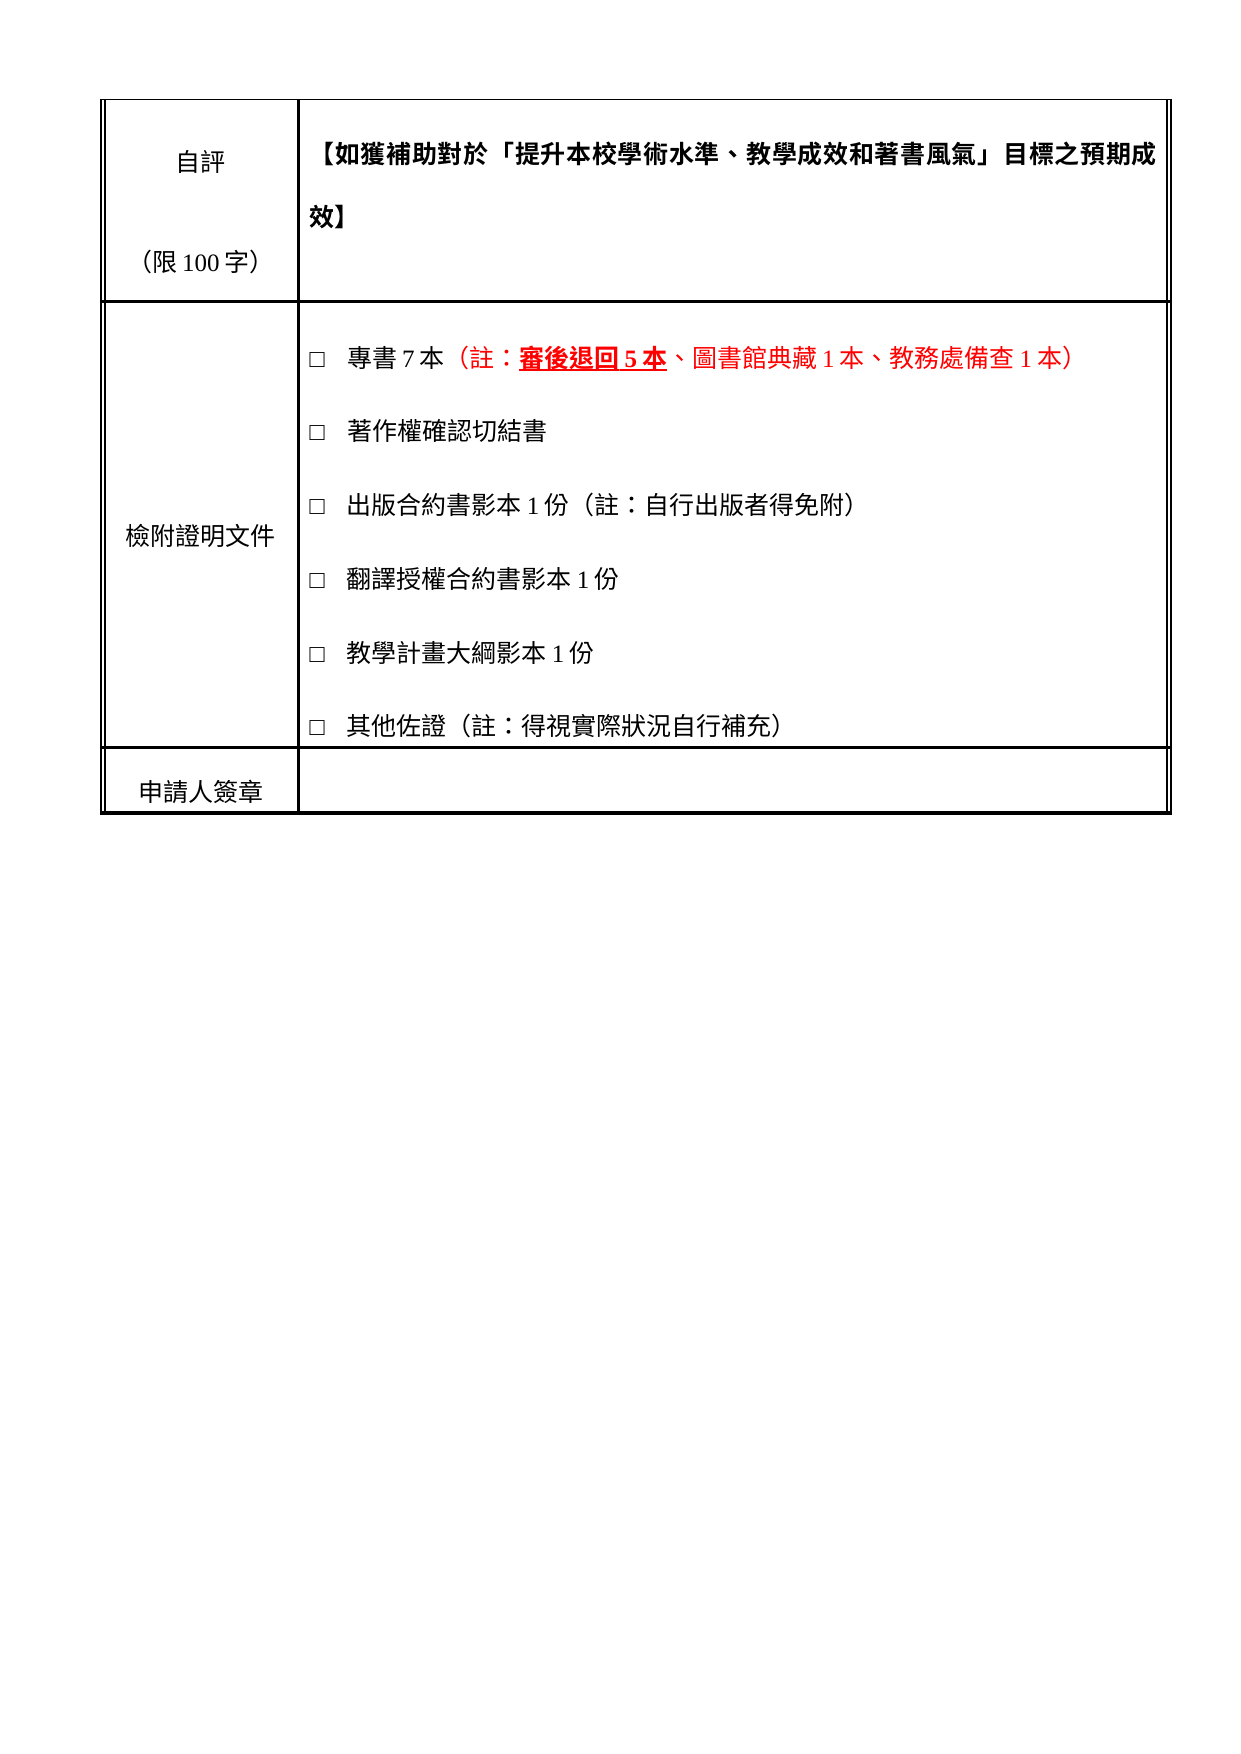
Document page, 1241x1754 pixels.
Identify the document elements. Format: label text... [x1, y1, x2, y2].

table_cell [300, 749, 1166, 811]
table_cell 自評 （限100字） [106, 100, 297, 300]
table_cell 專書7本（註：審後退回5本、圖書館典藏1本、教務處備查1本） 著作權確認切結書 出版合約書影本1份（註：自行出版者得免附） 翻譯授權合約書影本1份 教學計畫大綱影本1份 其他佐證（註：得視實際狀況自行補充） [300, 303, 1166, 746]
table_cell 【如獲補助對於「提升本校學術水準、教學成效和著書風氣」目標之預期成效】 [300, 100, 1166, 300]
table_cell 檢附證明文件 [106, 303, 297, 746]
table_cell 申請人簽章 [106, 749, 297, 811]
